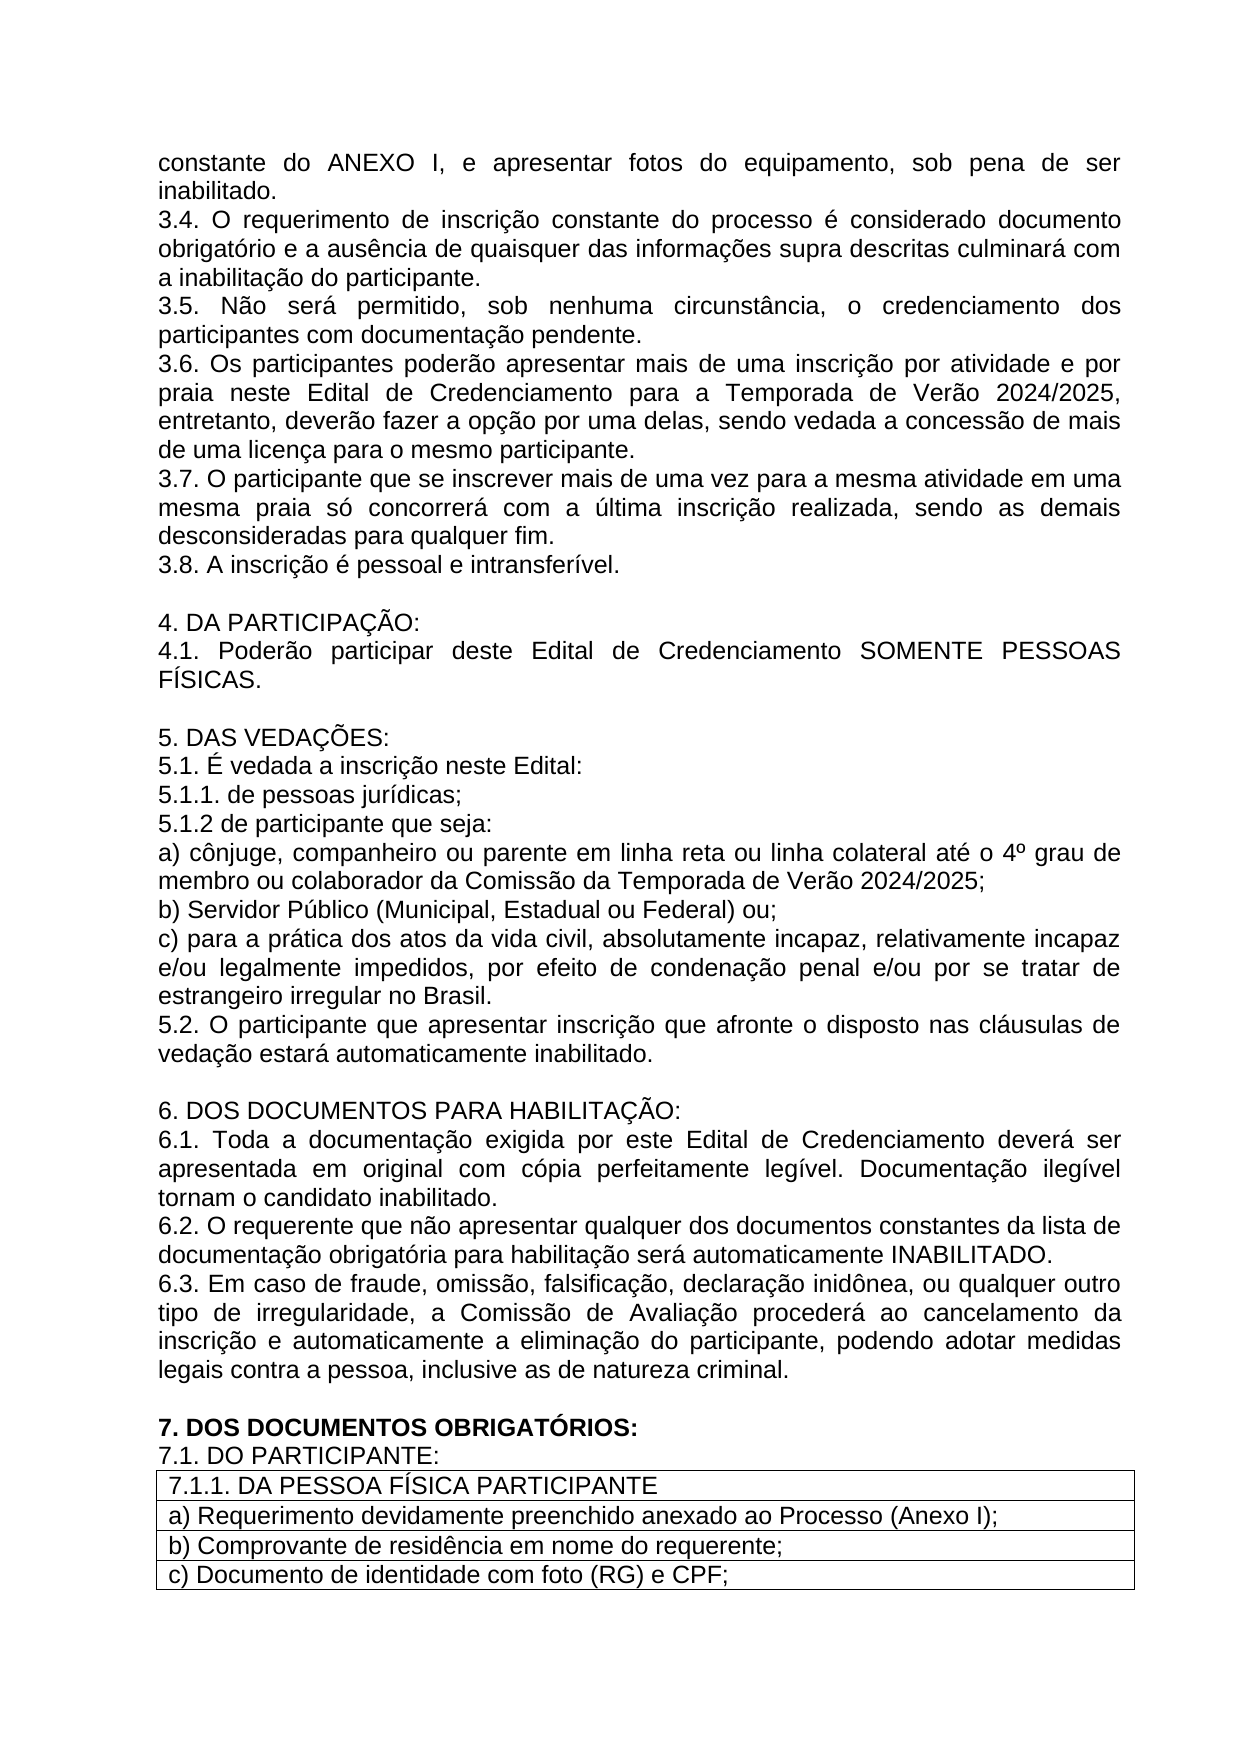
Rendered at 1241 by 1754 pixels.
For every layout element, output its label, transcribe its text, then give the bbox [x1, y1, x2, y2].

text 5.1.1. de pessoas jurídicas; [158, 780, 1123, 809]
text 5. DAS VEDAÇÕES: [158, 723, 1123, 751]
table_header 7.1.1. DA PESSOA FÍSICA PARTICIPANTE [157, 1471, 1134, 1500]
table_cell b) Comprovante de residência em nome do requerente; [157, 1531, 1134, 1559]
text a) cônjuge, companheiro ou parente em linha reta ou linha colateral até o 4º grau de membro ou colaborador da Comissão da Temporada de Verão 2024/2025; [158, 838, 1123, 895]
text 3.8. A inscrição é pessoal e intransferível. [158, 550, 1123, 579]
text b) Servidor Público (Municipal, Estadual ou Federal) ou; [158, 895, 1123, 924]
text 6.3. Em caso de fraude, omissão, falsificação, declaração inidônea, ou qualquer outro tipo de irregularidade, a Comissão de Avaliação procederá ao cancelamento da inscrição e automaticamente a eliminação do participante, podendo adotar medidas legais contra a pessoa, inclusive as de natureza criminal. [158, 1269, 1123, 1384]
text 6.2. O requerente que não apresentar qualquer dos documentos constantes da lista de documentação obrigatória para habilitação será automaticamente INABILITADO. [158, 1211, 1123, 1269]
text 3.7. O participante que se inscrever mais de uma vez para a mesma atividade em uma mesma praia só concorrerá com a última inscrição realizada, sendo as demais desconsideradas para qualquer fim. [158, 464, 1123, 550]
text 6.1. Toda a documentação exigida por este Edital de Credenciamento deverá ser apresentada em original com cópia perfeitamente legível. Documentação ilegível tornam o candidato inabilitado. [158, 1125, 1123, 1211]
text c) para a prática dos atos da vida civil, absolutamente incapaz, relativamente incapaz e/ou legalmente impedidos, por efeito de condenação penal e/ou por se tratar de estrangeiro irregular no Brasil. [158, 924, 1123, 1010]
text 3.5. Não será permitido, sob nenhuma circunstância, o credenciamento dos participantes com documentação pendente. [158, 291, 1123, 349]
text 3.4. O requerimento de inscrição constante do processo é considerado documento obrigatório e a ausência de quaisquer das informações supra descritas culminará com a inabilitação do participante. [158, 205, 1123, 291]
text 3.6. Os participantes poderão apresentar mais de uma inscrição por atividade e por praia neste Edital de Credenciamento para a Temporada de Verão 2024/2025, entretanto, deverão fazer a opção por uma delas, sendo vedada a concessão de mais de uma licença para o mesmo participante. [158, 349, 1123, 464]
text 5.1. É vedada a inscrição neste Edital: [158, 751, 1123, 780]
table_cell c) Documento de identidade com foto (RG) e CPF; [157, 1561, 1134, 1589]
text constante do ANEXO I, e apresentar fotos do equipamento, sob pena de ser inabilitado. [158, 148, 1123, 205]
text 7.1. DO PARTICIPANTE: [158, 1441, 1123, 1470]
text 5.2. O participante que apresentar inscrição que afronte o disposto nas cláusulas de vedação estará automaticamente inabilitado. [158, 1010, 1123, 1068]
text 5.1.2 de participante que seja: [158, 809, 1123, 838]
text 4. DA PARTICIPAÇÃO: [158, 608, 1123, 636]
text 4.1. Poderão participar deste Edital de Credenciamento SOMENTE PESSOAS FÍSICAS. [158, 636, 1123, 694]
text 6. DOS DOCUMENTOS PARA HABILITAÇÃO: [158, 1096, 1123, 1125]
text 7. DOS DOCUMENTOS OBRIGATÓRIOS: [158, 1413, 1123, 1441]
table_cell a) Requerimento devidamente preenchido anexado ao Processo (Anexo I); [157, 1501, 1134, 1530]
